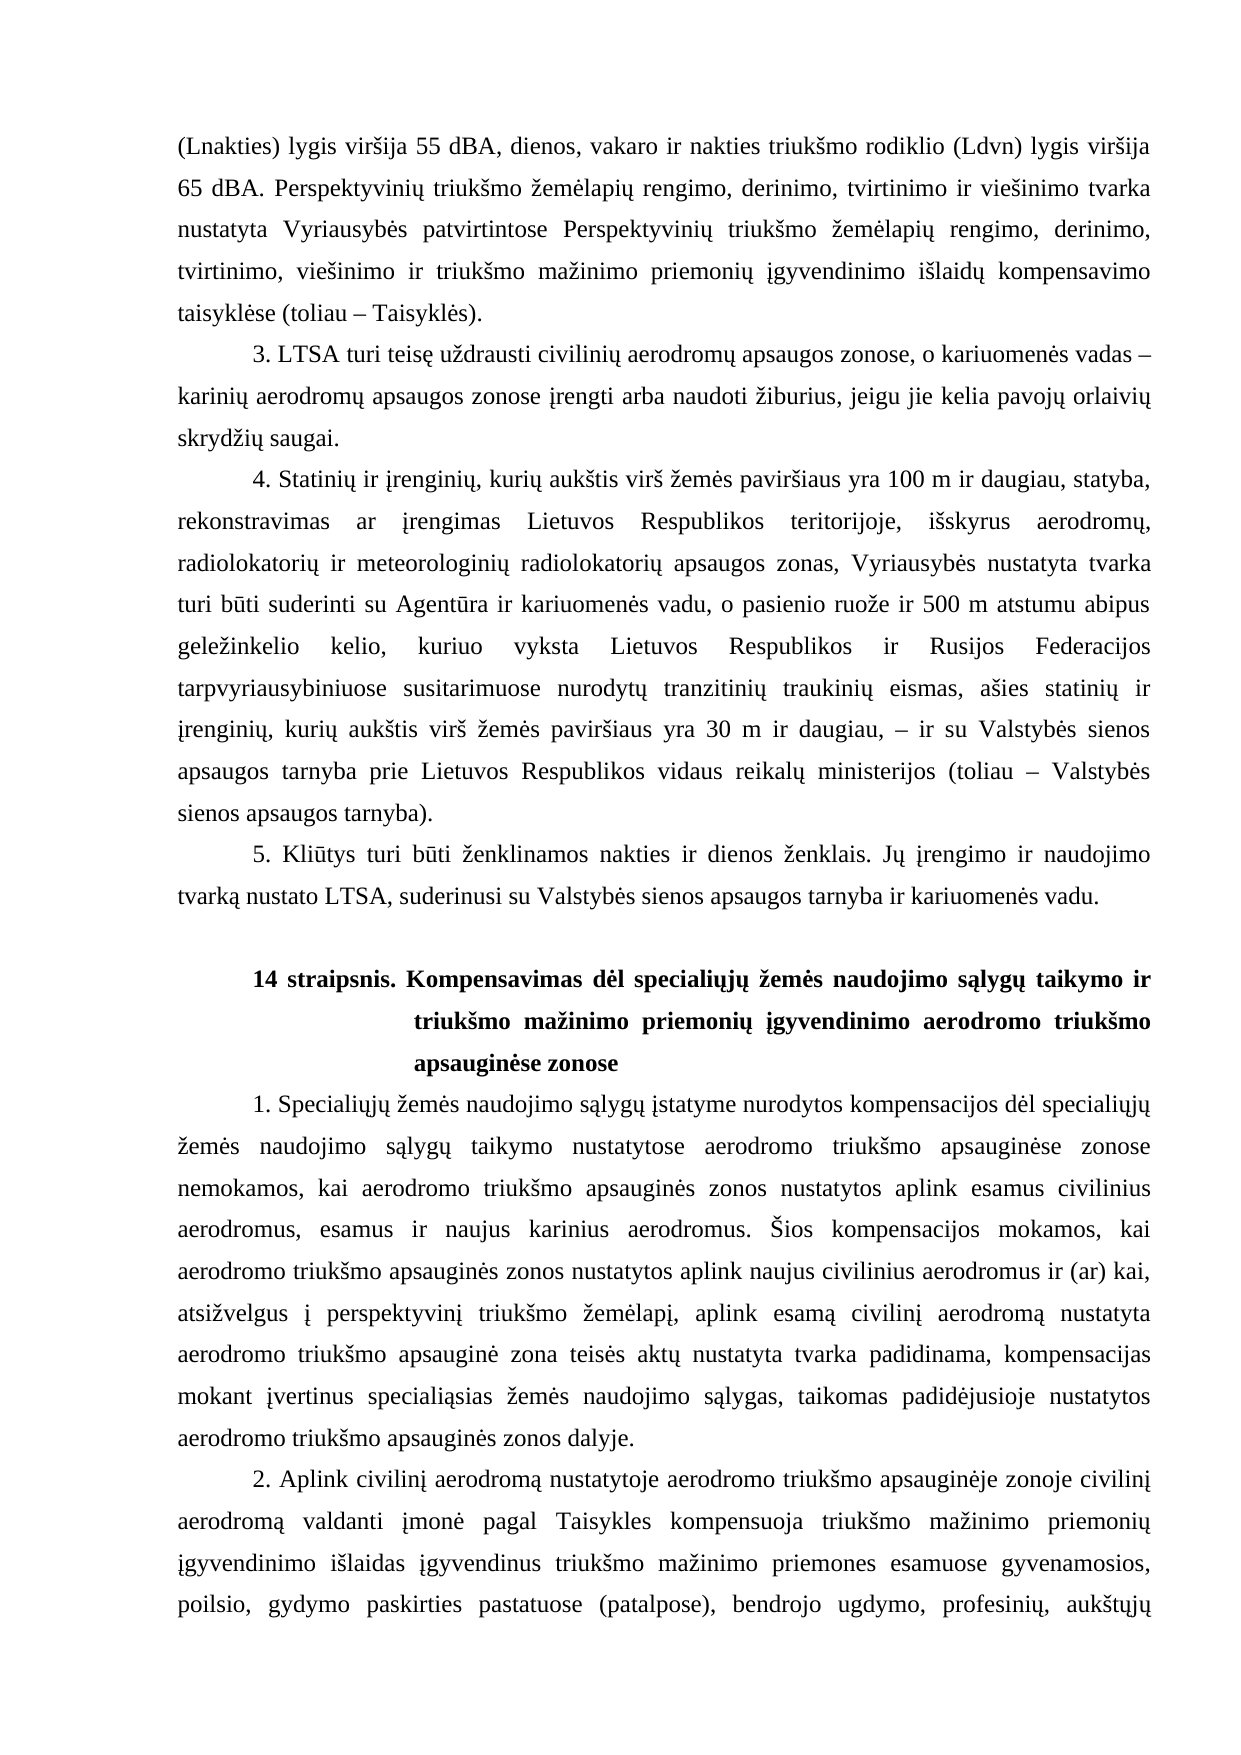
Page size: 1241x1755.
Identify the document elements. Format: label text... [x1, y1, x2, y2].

text 14 straipsnis. Kompensavimas dėl specialiųjų žemės naudojimo sąlygų taikymo ir triukšmo mažinimo priemonių įgyvendinimo aerodromo triukšmo apsauginėse zonose [252, 951, 1152, 1076]
text 3. LTSA turi teisę uždrausti civilinių aerodromų apsaugos zonose, o kariuomenės vadas – karinių aerodromų apsaugos zonose įrengti arba naudoti žiburius, jeigu jie kelia pavojų orlaivių skrydžių saugai. [177, 326, 1152, 451]
text 1. Specialiųjų žemės naudojimo sąlygų įstatyme nurodytos kompensacijos dėl specialiųjų žemės naudojimo sąlygų taikymo nustatytose aerodromo triukšmo apsauginėse zonose nemokamos, kai aerodromo triukšmo apsauginės zonos nustatytos aplink esamus civilinius aerodromus, esamus ir naujus karinius aerodromus. Šios kompensacijos mokamos, kai aerodromo triukšmo apsauginės zonos nustatytos aplink naujus civilinius aerodromus ir (ar) kai, atsižvelgus į perspektyvinį triukšmo žemėlapį, aplink esamą civilinį aerodromą nustatyta aerodromo triukšmo apsauginė zona teisės aktų nustatyta tvarka padidinama, kompensacijas mokant įvertinus specialiąsias žemės naudojimo sąlygas, taikomas padidėjusioje nustatytos aerodromo triukšmo apsauginės zonos dalyje. [177, 1076, 1152, 1451]
text 4. Statinių ir įrenginių, kurių aukštis virš žemės paviršiaus yra 100 m ir daugiau, statyba, rekonstravimas ar įrengimas Lietuvos Respublikos teritorijoje, išskyrus aerodromų, radiolokatorių ir meteorologinių radiolokatorių apsaugos zonas, Vyriausybės nustatyta tvarka turi būti suderinti su Agentūra ir kariuomenės vadu, o pasienio ruože ir 500 m atstumu abipus geležinkelio kelio, kuriuo vyksta Lietuvos Respublikos ir Rusijos Federacijos tarpvyriausybiniuose susitarimuose nurodytų tranzitinių traukinių eismas, ašies statinių ir įrenginių, kurių aukštis virš žemės paviršiaus yra 30 m ir daugiau, – ir su Valstybės sienos apsaugos tarnyba prie Lietuvos Respublikos vidaus reikalų ministerijos (toliau – Valstybės sienos apsaugos tarnyba). [177, 451, 1152, 826]
text (Lnakties) lygis viršija 55 dBA, dienos, vakaro ir nakties triukšmo rodiklio (Ldvn) lygis viršija 65 dBA. Perspektyvinių triukšmo žemėlapių rengimo, derinimo, tvirtinimo ir viešinimo tvarka nustatyta Vyriausybės patvirtintose Perspektyvinių triukšmo žemėlapių rengimo, derinimo, tvirtinimo, viešinimo ir triukšmo mažinimo priemonių įgyvendinimo išlaidų kompensavimo taisyklėse (toliau – Taisyklės). [177, 118, 1152, 326]
text 5. Kliūtys turi būti ženklinamos nakties ir dienos ženklais. Jų įrengimo ir naudojimo tvarką nustato LTSA, suderinusi su Valstybės sienos apsaugos tarnyba ir kariuomenės vadu. [177, 826, 1152, 910]
text 2. Aplink civilinį aerodromą nustatytoje aerodromo triukšmo apsauginėje zonoje civilinį aerodromą valdanti įmonė pagal Taisykles kompensuoja triukšmo mažinimo priemonių įgyvendinimo išlaidas įgyvendinus triukšmo mažinimo priemones esamuose gyvenamosios, poilsio, gydymo paskirties pastatuose (patalpose), bendrojo ugdymo, profesinių, aukštųjų [177, 1451, 1152, 1618]
